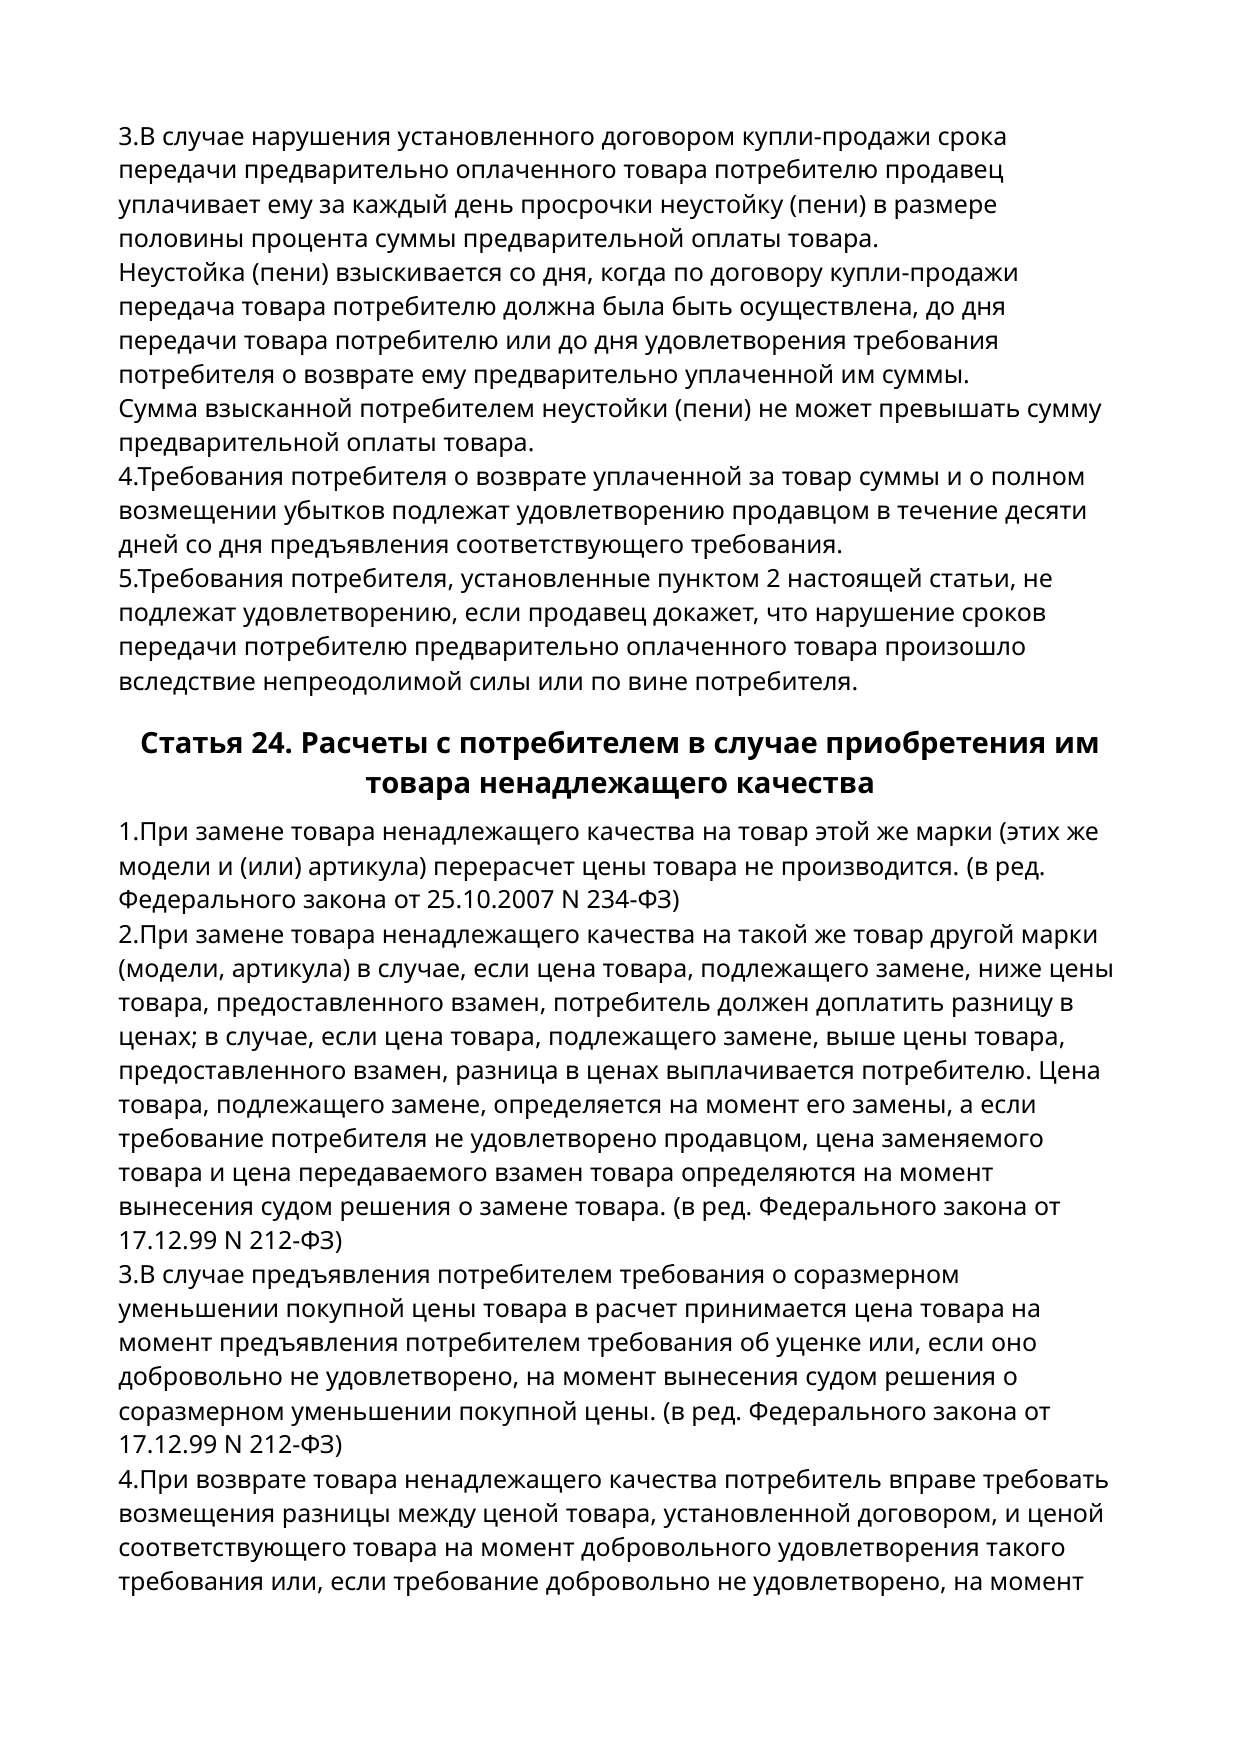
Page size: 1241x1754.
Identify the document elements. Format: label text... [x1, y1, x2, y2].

text 2.При замене товара ненадлежащего качества на такой же товар другой марки (модели, артикула) в случае, если цена товара, подлежащего замене, ниже цены товара, предоставленного взамен, потребитель должен доплатить разницу в ценах; в случае, если цена товара, подлежащего замене, выше цены товара, предоставленного взамен, разница в ценах выплачивается потребителю. Цена товара, подлежащего замене, определяется на момент его замены, а если требование потребителя не удовлетворено продавцом, цена заменяемого товара и цена передаваемого взамен товара определяются на момент вынесения судом решения о замене товара. (в ред. Федерального закона от 17.12.99 N 212-ФЗ) [118, 916, 1122, 1257]
subtitle Статья 24. Расчеты с потребителем в случае приобретения им товара ненадлежащего качества [118, 722, 1122, 802]
text 1.При замене товара ненадлежащего качества на товар этой же марки (этих же модели и (или) артикула) перерасчет цены товара не производится. (в ред. Федерального закона от 25.10.2007 N 234-ФЗ) [118, 814, 1122, 916]
text 4.При возврате товара ненадлежащего качества потребитель вправе требовать возмещения разницы между ценой товара, установленной договором, и ценой соответствующего товара на момент добровольного удовлетворения такого требования или, если требование добровольно не удовлетворено, на момент [118, 1461, 1122, 1597]
text Сумма взысканной потребителем неустойки (пени) не может превышать сумму предварительной оплаты товара. [118, 391, 1122, 459]
text 3.В случае нарушения установленного договором купли-продажи срока передачи предварительно оплаченного товара потребителю продавец уплачивает ему за каждый день просрочки неустойку (пени) в размере половины процента суммы предварительной оплаты товара. [118, 118, 1122, 254]
text 5.Требования потребителя, установленные пунктом 2 настоящей статьи, не подлежат удовлетворению, если продавец докажет, что нарушение сроков передачи потребителю предварительно оплаченного товара произошло вследствие непреодолимой силы или по вине потребителя. [118, 561, 1122, 697]
text 4.Требования потребителя о возврате уплаченной за товар суммы и о полном возмещении убытков подлежат удовлетворению продавцом в течение десяти дней со дня предъявления соответствующего требования. [118, 459, 1122, 561]
text 3.В случае предъявления потребителем требования о соразмерном уменьшении покупной цены товара в расчет принимается цена товара на момент предъявления потребителем требования об уценке или, если оно добровольно не удовлетворено, на момент вынесения судом решения о соразмерном уменьшении покупной цены. (в ред. Федерального закона от 17.12.99 N 212-ФЗ) [118, 1257, 1122, 1461]
text Неустойка (пени) взыскивается со дня, когда по договору купли-продажи передача товара потребителю должна была быть осуществлена, до дня передачи товара потребителю или до дня удовлетворения требования потребителя о возврате ему предварительно уплаченной им суммы. [118, 254, 1122, 391]
